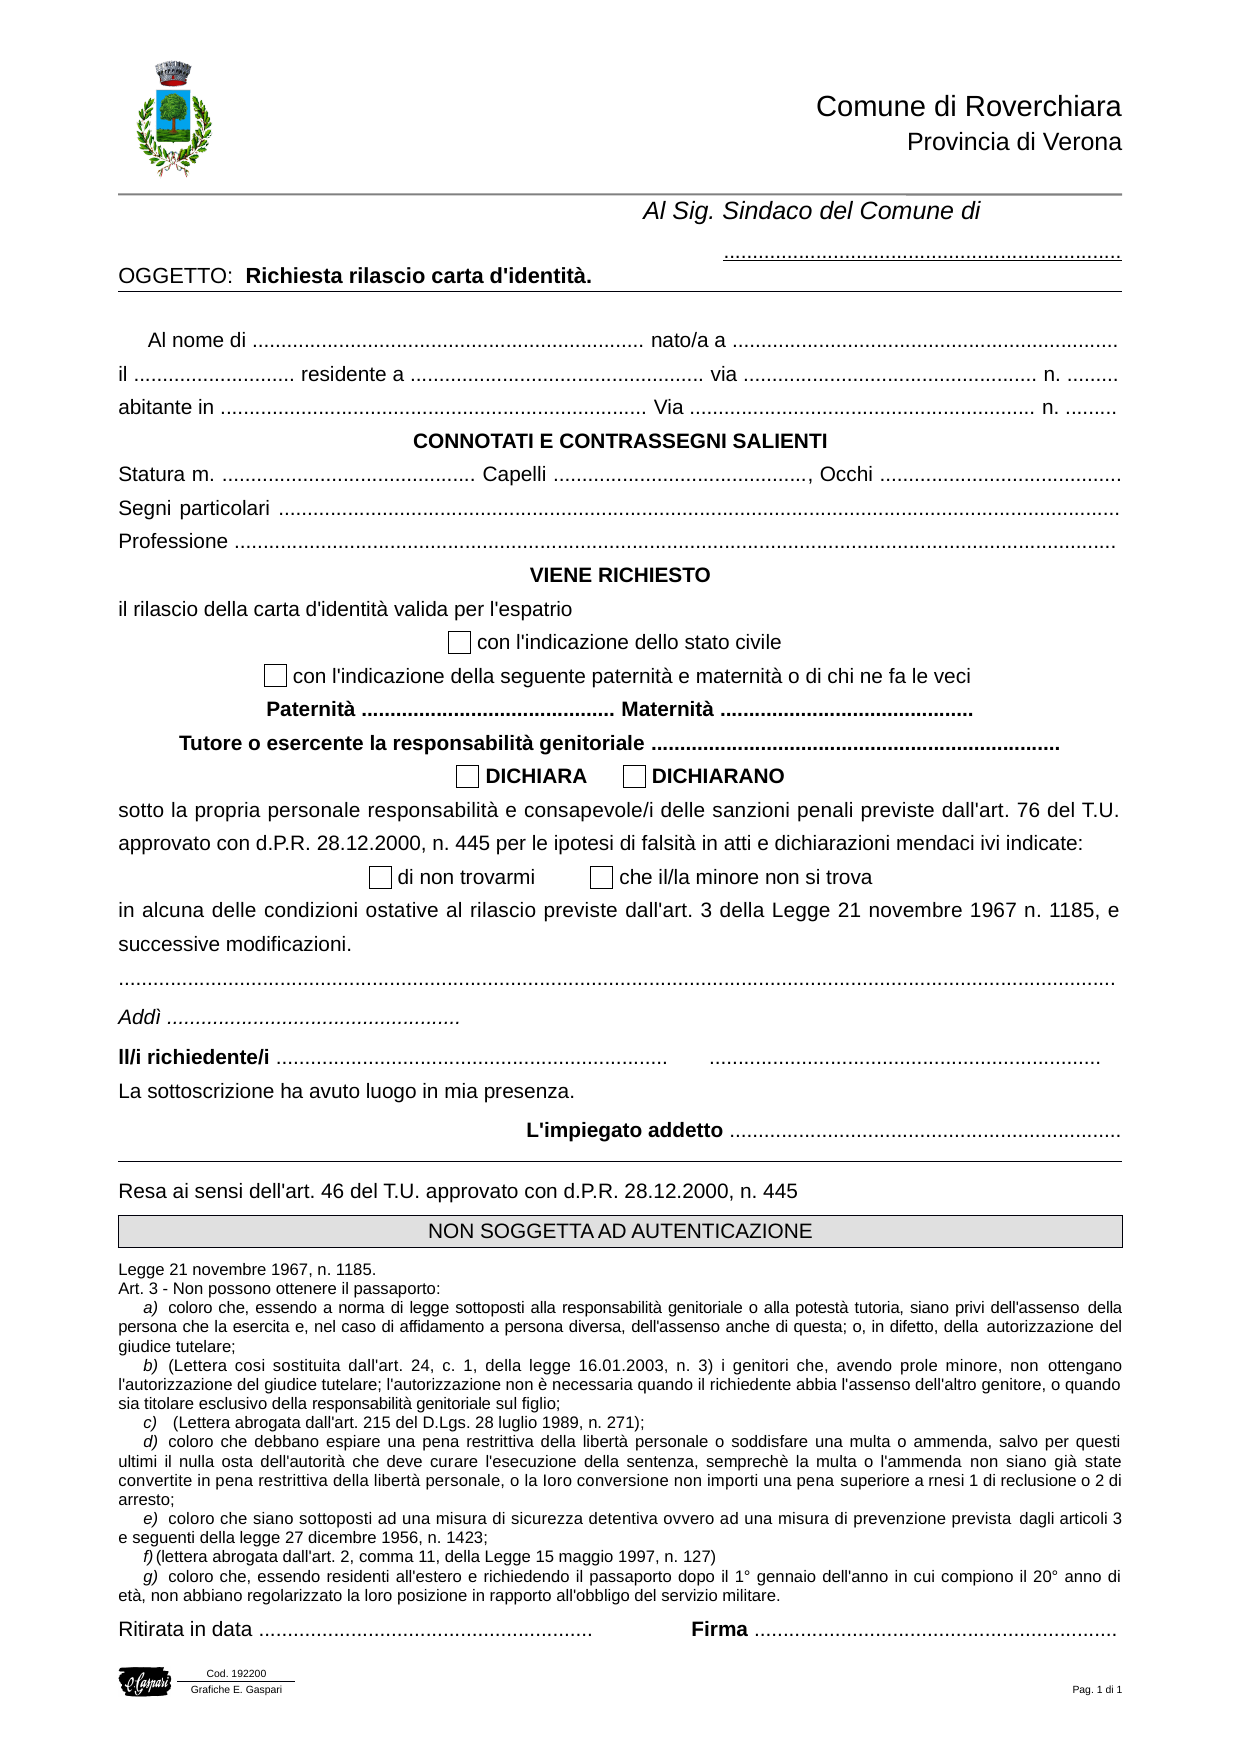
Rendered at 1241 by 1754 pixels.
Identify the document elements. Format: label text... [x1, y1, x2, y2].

text Tutore o esercente la responsabilità genitoriale ....................................................................... [118, 731, 1122, 754]
text La sottoscrizione ha avuto luogo in mia presenza. [118, 1078, 1122, 1102]
table_header NON SOGGETTA AD AUTENTICAZIONE [119, 1216, 1122, 1247]
text Al nome di .................................................................... nato/a a ................................................................... il ............................ residente a ................................................... via ................................................... n. ......... abitante in .......................................................................... Via ............................................................ n. ......... [118, 328, 1122, 419]
list (lettera abrogata dall'art. 2, comma 11, della Legge 15 maggio 1997, n. 127) [118, 1547, 1122, 1566]
text L'impiegato addetto .................................................................... [118, 1118, 1122, 1142]
text CONNOTATI E CONTRASSEGNI SALIENTI [118, 429, 1122, 453]
text ll/i richiedente/i .................................................................... .................................................................... [118, 1045, 1122, 1069]
picture [122, 58, 224, 189]
list coloro che siano sottoposti ad una misura di sicurezza detentiva ovvero ad una misura di prevenzione prevista dagli articoli 3 e seguenti della legge 27 dicembre 1956, n. 1423; [118, 1509, 1122, 1547]
text OGGETTO: Richiesta rilascio carta d'identità. [118, 263, 1122, 291]
text Legge 21 novembre 1967, n. 1185. [118, 1260, 1122, 1279]
text Art. 3 - Non possono ottenere il passaporto: [118, 1279, 1122, 1298]
list coloro che, essendo a norma di legge sottoposti alla responsabilità genitoriale o alla potestà tutoria, siano privi dell'assenso della persona che la esercita e, nel caso di affidamento a persona diversa, dell'assenso anche di questa; o, in difetto, della autorizzazione del giudice tutelare; [118, 1298, 1122, 1356]
text sotto la propria personale responsabilità e consapevole/i delle sanzioni penali previste dall'art. 76 del T.U. approvato con d.P.R. 28.12.2000, n. 445 per le ipotesi di falsità in atti e dichiarazioni mendaci ivi indicate: [118, 798, 1122, 855]
list coloro che, essendo residenti all'estero e richiedendo il passaporto dopo il 1° gennaio dell'anno in cui compiono il 20° anno di età, non abbiano regolarizzato la loro posizione in rapporto all'obbligo del servizio militare. [118, 1566, 1122, 1605]
text Paternità ............................................ Maternità ............................................ [118, 697, 1122, 721]
text Statura m. ............................................ Capelli ............................................, Occhi .......................................... Segni particolari .................................................................................................................................................. Professione ......................................................................................................................................................... [118, 462, 1122, 553]
text Al Sig. Sindaco del Comune di [643, 196, 1122, 225]
text DICHIARA DICHIARANO [118, 764, 1122, 788]
list (Lettera cosi sostituita dall'art. 24, c. 1, della legge 16.01.2003, n. 3) i genitori che, avendo prole minore, non ottengano l'autorizzazione del giudice tutelare; l'autorizzazione non è necessaria quando il richiedente abbia l'assenso dell'altro genitore, o quando sia titolare esclusivo della responsabilità genitoriale sul figlio; [118, 1356, 1122, 1413]
text VIENE RICHIESTO [118, 563, 1122, 587]
picture [118, 1666, 172, 1697]
text Addì ................................................... [118, 1005, 1122, 1029]
text con l'indicazione dello stato civile [118, 630, 1122, 654]
text Comune di Roverchiara [224, 89, 1122, 122]
text il rilascio della carta d'identità valida per l'espatrio [118, 596, 1122, 620]
text in alcuna delle condizioni ostative al rilascio previste dall'art. 3 della Legge 21 novembre 1967 n. 1185, e successive modificazioni. [118, 898, 1122, 956]
text con l'indicazione della seguente paternità e maternità o di chi ne fa le veci [118, 663, 1122, 687]
list coloro che debbano espiare una pena restrittiva della libertà personale o soddisfare una multa o ammenda, salvo per questi ultimi il nulla osta dell'autorità che deve curare l'esecuzione della sentenza, semprechè la multa o l'ammenda non siano già state convertite in pena restrittiva della libertà personale, o la Ioro conversione non importi una pena superiore a rnesi 1 di reclusione o 2 di arresto; [118, 1432, 1122, 1509]
list (Lettera abrogata dall'art. 215 del D.Lgs. 28 luglio 1989, n. 271); [118, 1413, 1122, 1432]
text Ritirata in data .......................................................... Firma ............................................................... [118, 1617, 1122, 1641]
text di non trovarmi che il/la minore non si trova [118, 865, 1122, 889]
text ..................................................................... [118, 239, 1122, 263]
text Provincia di Verona [224, 127, 1122, 156]
text ............................................................................................................................................................................. [118, 965, 1122, 989]
text Resa ai sensi dell'art. 46 del T.U. approvato con d.P.R. 28.12.2000, n. 445 [118, 1179, 1122, 1203]
